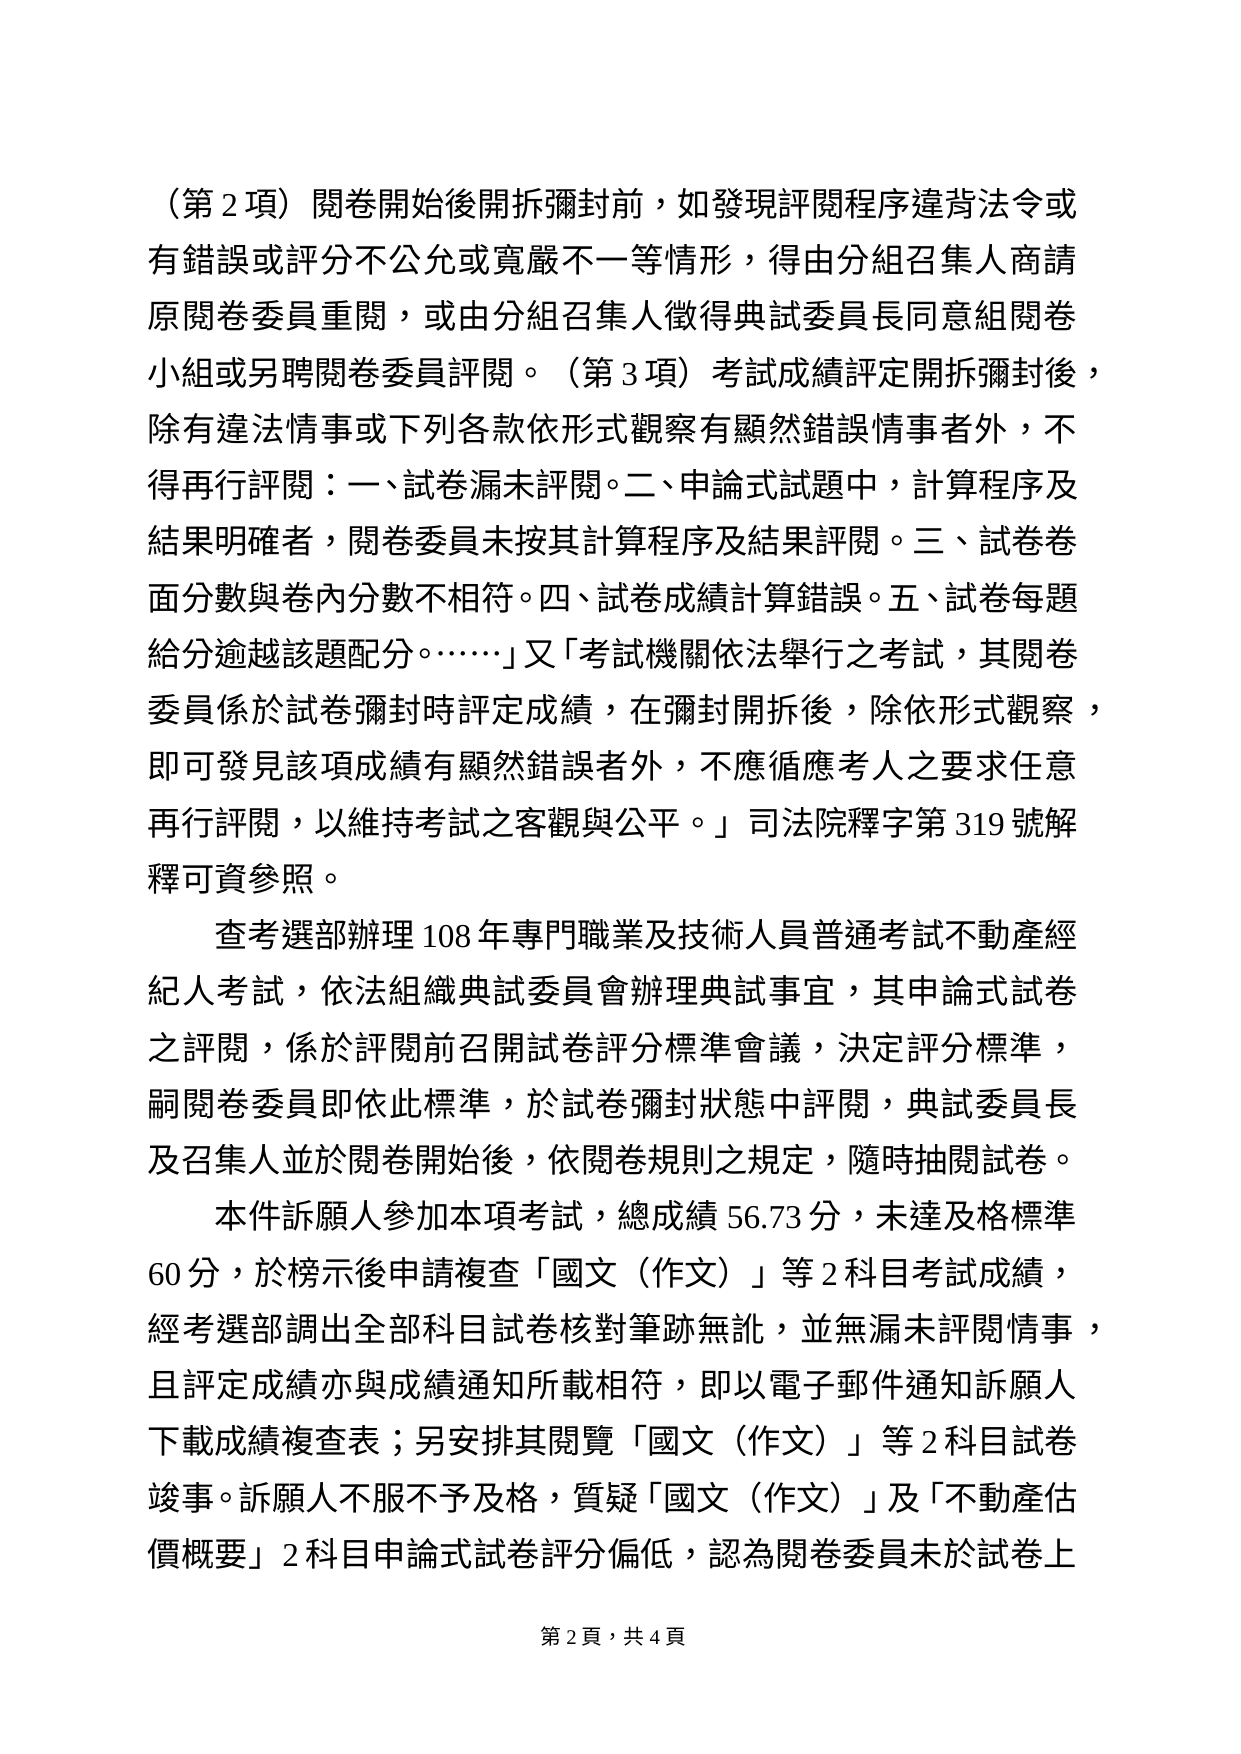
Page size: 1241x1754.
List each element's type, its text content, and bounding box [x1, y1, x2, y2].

text 本件訴願人參加本項考試，總成績56.73分，未達及格標準60分，於榜示後申請複查「國文（作文）」等2科目考試成績，經考選部調出全部科目試卷核對筆跡無訛，並無漏未評閱情事，且評定成績亦與成績通知所載相符，即以電子郵件通知訴願人下載成績複查表；另安排其閱覽「國文（作文）」等2科目試卷竣事。訴願人不服不予及格，質疑「國文（作文）」及「不動產估價概要」2科目申論式試卷評分偏低，認為閱卷委員未於試卷上批註錯誤與否或簡述其評分標準，提起訴願，請求重行評閱及評分宜有一定之標準。經本會檢視訴願人系爭科目試卷，並無發現漏閱、計分或成績抄錄錯誤等依形式觀察有顯然錯誤之情事，且原評各題分數與成績通知上登載之分數亦相符，其申論式試卷之評閱，考選部均依相關考試法規之規定及前開試卷評分標準會議辦理；而有關應考人考試成績之評定，係由典試委員或閱卷委員基於法律之授權，根據個人學識素養與經驗所為學術上專業之判斷，具有高度之判斷餘地，如無違背法令之處或依形式觀察有顯然錯誤之情事，應考人不得任意要求重新評閱。綜上，本件考選部所為不予及格之處分，洵無違誤，應予維持。 [148, 1186, 1078, 1580]
text 查考選部辦理108年專門職業及技術人員普通考試不動產經紀人考試，依法組織典試委員會辦理典試事宜，其申論式試卷之評閱，係於評閱前召開試卷評分標準會議，決定評分標準，嗣閱卷委員即依此標準，於試卷彌封狀態中評閱，典試委員長及召集人並於閱卷開始後，依閱卷規則之規定，隨時抽閱試卷。 [148, 905, 1078, 1186]
text 按典試法第28條規定：「（第1項）閱卷委員應依據法定職權，運用其學識經驗，就應考人之作答內容為客觀公正之衡鑑。（第2項）閱卷開始後開拆彌封前，如發現評閱程序違背法令或有錯誤或評分不公允或寬嚴不一等情形，得由分組召集人商請原閱卷委員重閱，或由分組召集人徵得典試委員長同意組閱卷小組或另聘閱卷委員評閱。（第3項）考試成績評定開拆彌封後，除有違法情事或下列各款依形式觀察有顯然錯誤情事者外，不得再行評閱：一、試卷漏未評閱。二、申論式試題中，計算程序及結果明確者，閱卷委員未按其計算程序及結果評閱。三、試卷卷面分數與卷內分數不相符。四、試卷成績計算錯誤。五、試卷每題給分逾越該題配分。……」又「考試機關依法舉行之考試，其閱卷委員係於試卷彌封時評定成績，在彌封開拆後，除依形式觀察，即可發見該項成績有顯然錯誤者外，不應循應考人之要求任意再行評閱，以維持考試之客觀與公平。」司法院釋字第319號解釋可資參照。 [148, 174, 1078, 905]
